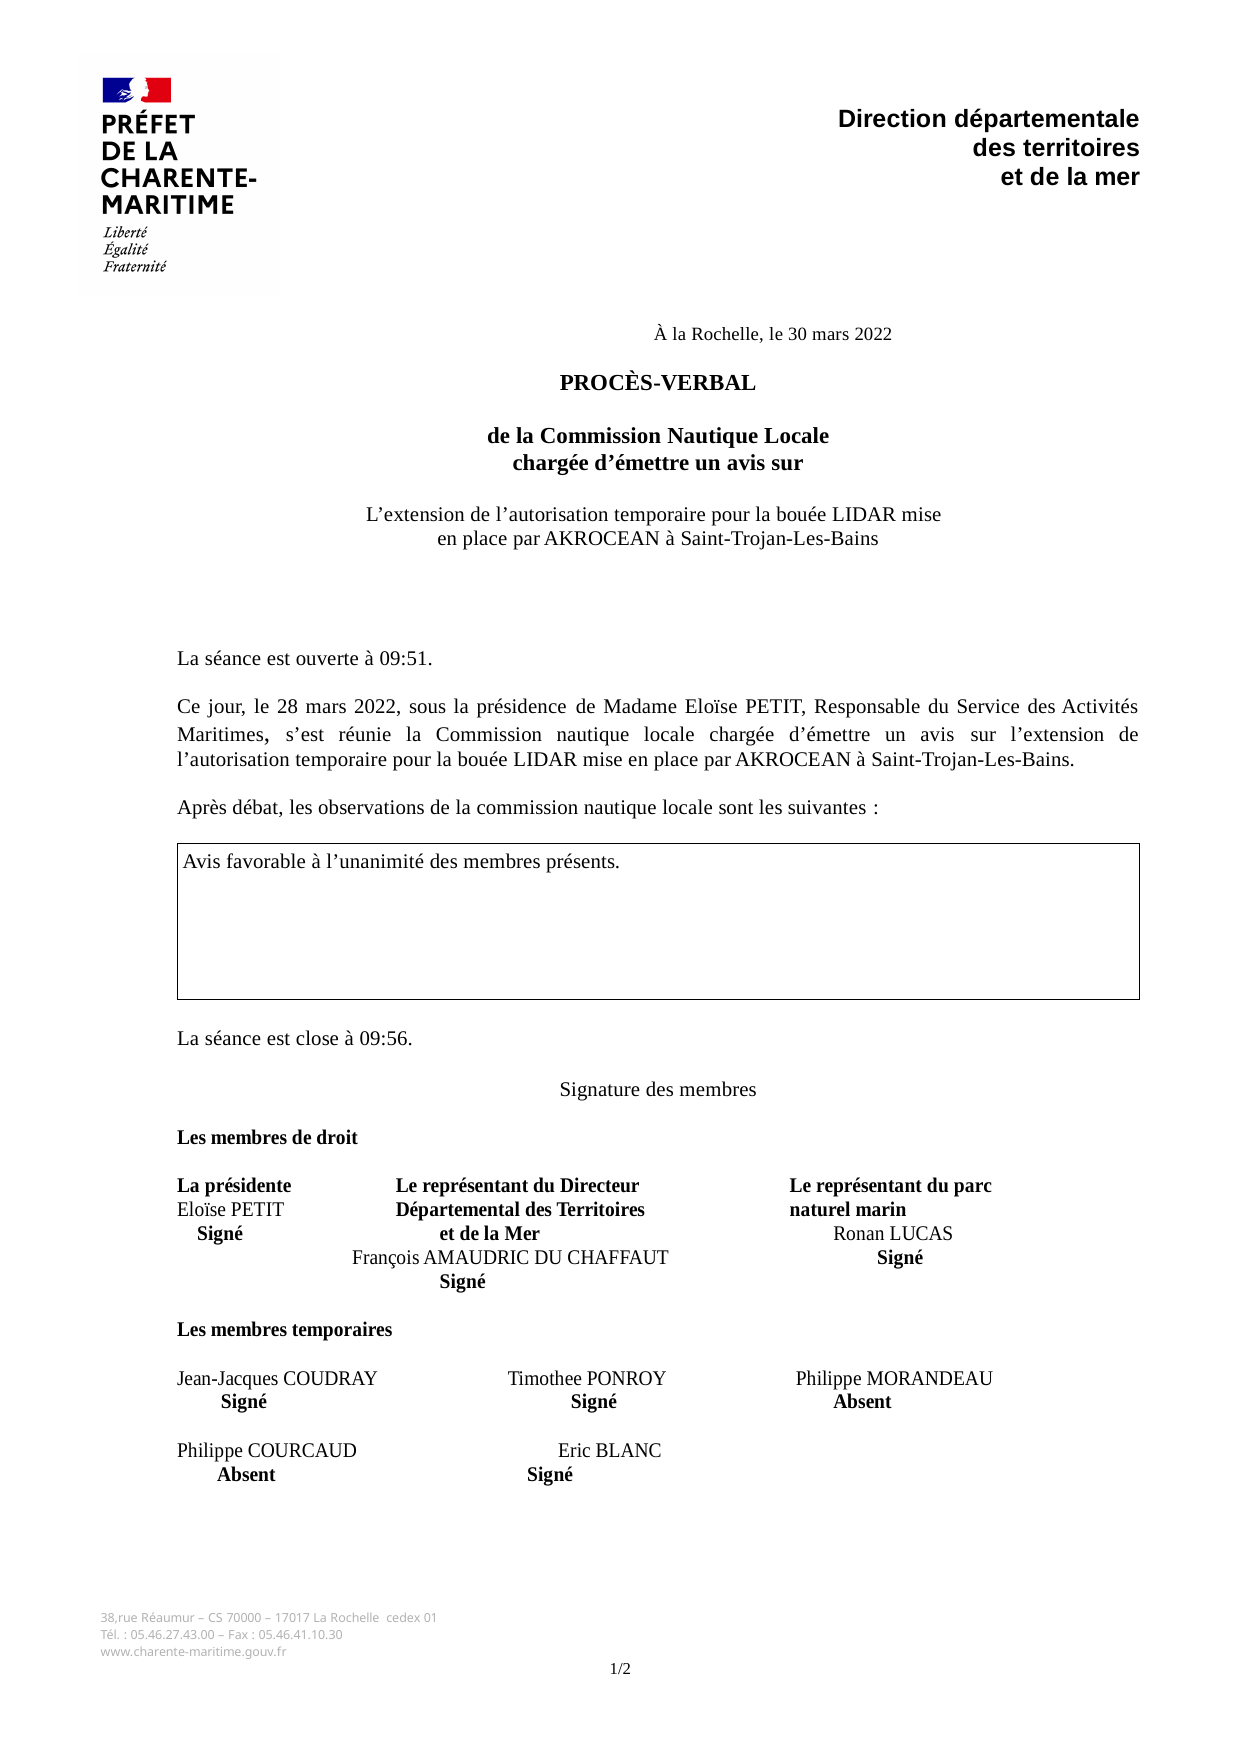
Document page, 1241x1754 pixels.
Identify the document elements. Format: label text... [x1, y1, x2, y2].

text Jean-Jacques COUDRAY Timothee PONROY Philippe MORANDEAU [177, 1365, 1139, 1389]
text chargée d’émettre un avis sur [177, 448, 1139, 475]
text Philippe COURCAUD Eric BLANC [177, 1437, 1139, 1462]
table_header Avis favorable à l’unanimité des membres présents. [178, 844, 1139, 999]
text Absent Signé [177, 1462, 1139, 1486]
table_header Direction départementale des territoires et de la mer [620, 75, 1140, 293]
table_header [281, 75, 620, 293]
text Signature des membres [177, 1077, 1139, 1101]
text La séance est close à 09:56. [177, 1026, 1139, 1050]
text Eloïse PETIT Départemental des Territoires naturel marin [177, 1197, 1139, 1221]
text Signé Signé Absent [177, 1389, 1139, 1413]
text de la Commission Nautique Locale [177, 422, 1139, 448]
text À la Rochelle, le 30 mars 2022 [100, 322, 1140, 344]
text en place par AKROCEAN à Saint-Trojan-Les-Bains [177, 526, 1139, 549]
text PROCÈS-VERBAL [177, 369, 1139, 395]
picture [78, 53, 281, 296]
text François AMAUDRIC DU CHAFFAUT Signé [177, 1245, 1139, 1269]
text Ce jour, le 28 mars 2022, sous la présidence de Madame Eloïse PETIT, Responsable du Service des Activités Maritimes, s’est réunie la Commission nautique locale chargée d’émettre un avis sur l’extension de l’autorisation temporaire pour la bouée LIDAR mise en place par AKROCEAN à Saint-Trojan-Les-Bains. [177, 694, 1139, 771]
text Après débat, les observations de la commission nautique locale sont les suivantes : [177, 795, 1139, 819]
text Les membres temporaires [177, 1317, 1139, 1341]
text La présidente Le représentant du Directeur Le représentant du parc [177, 1173, 1139, 1197]
text Signé et de la Mer Ronan LUCAS [177, 1221, 1139, 1245]
text L’extension de l’autorisation temporaire pour la bouée LIDAR mise [366, 501, 1139, 526]
text Signé [177, 1269, 1139, 1293]
text La séance est ouverte à 09:51. [177, 646, 1157, 670]
text Les membres de droit [177, 1125, 1139, 1149]
